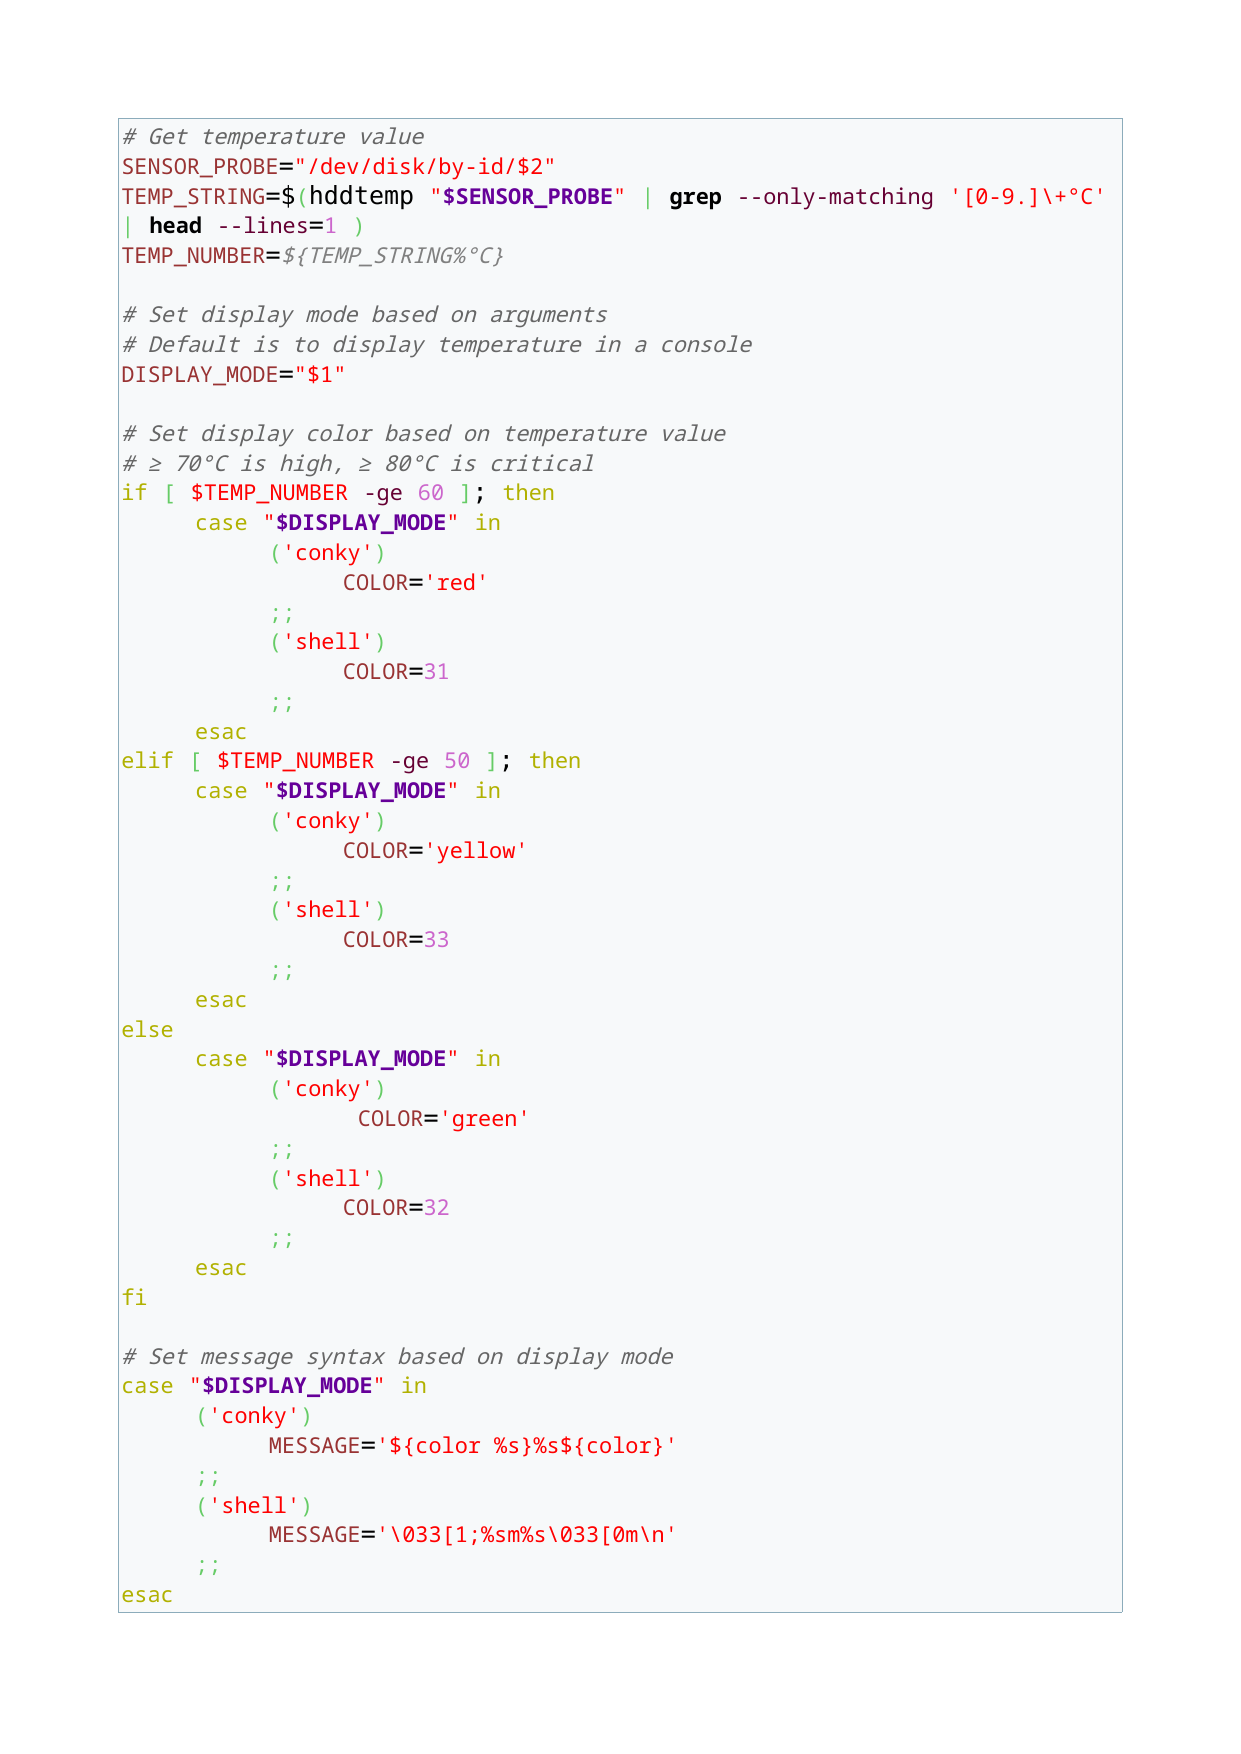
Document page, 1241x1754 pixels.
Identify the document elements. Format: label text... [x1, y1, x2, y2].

table_header # Get temperature value SENSOR_PROBE="/dev/disk/by-id/$2" TEMP_STRING=$(hddtemp "$SENSOR_PROBE" | grep --only-matching '[0-9.]\+°C' | head --lines=1 ) TEMP_NUMBER=${TEMP_STRING%°C} # Set display mode based on arguments # Default is to display temperature in a console DISPLAY_MODE="$1" # Set display color based on temperature value # ≥ 70°C is high, ≥ 80°C is critical if [ $TEMP_NUMBER -ge 60 ]; then case "$DISPLAY_MODE" in ('conky') COLOR='red' ;; ('shell') COLOR=31 ;; esac elif [ $TEMP_NUMBER -ge 50 ]; then case "$DISPLAY_MODE" in ('conky') COLOR='yellow' ;; ('shell') COLOR=33 ;; esac else case "$DISPLAY_MODE" in ('conky') COLOR='green' ;; ('shell') COLOR=32 ;; esac fi # Set message syntax based on display mode case "$DISPLAY_MODE" in ('conky') MESSAGE='${color %s}%s${color}' ;; ('shell') MESSAGE='\033[1;%sm%s\033[0m\n' ;; esac [119, 119, 1122, 1612]
